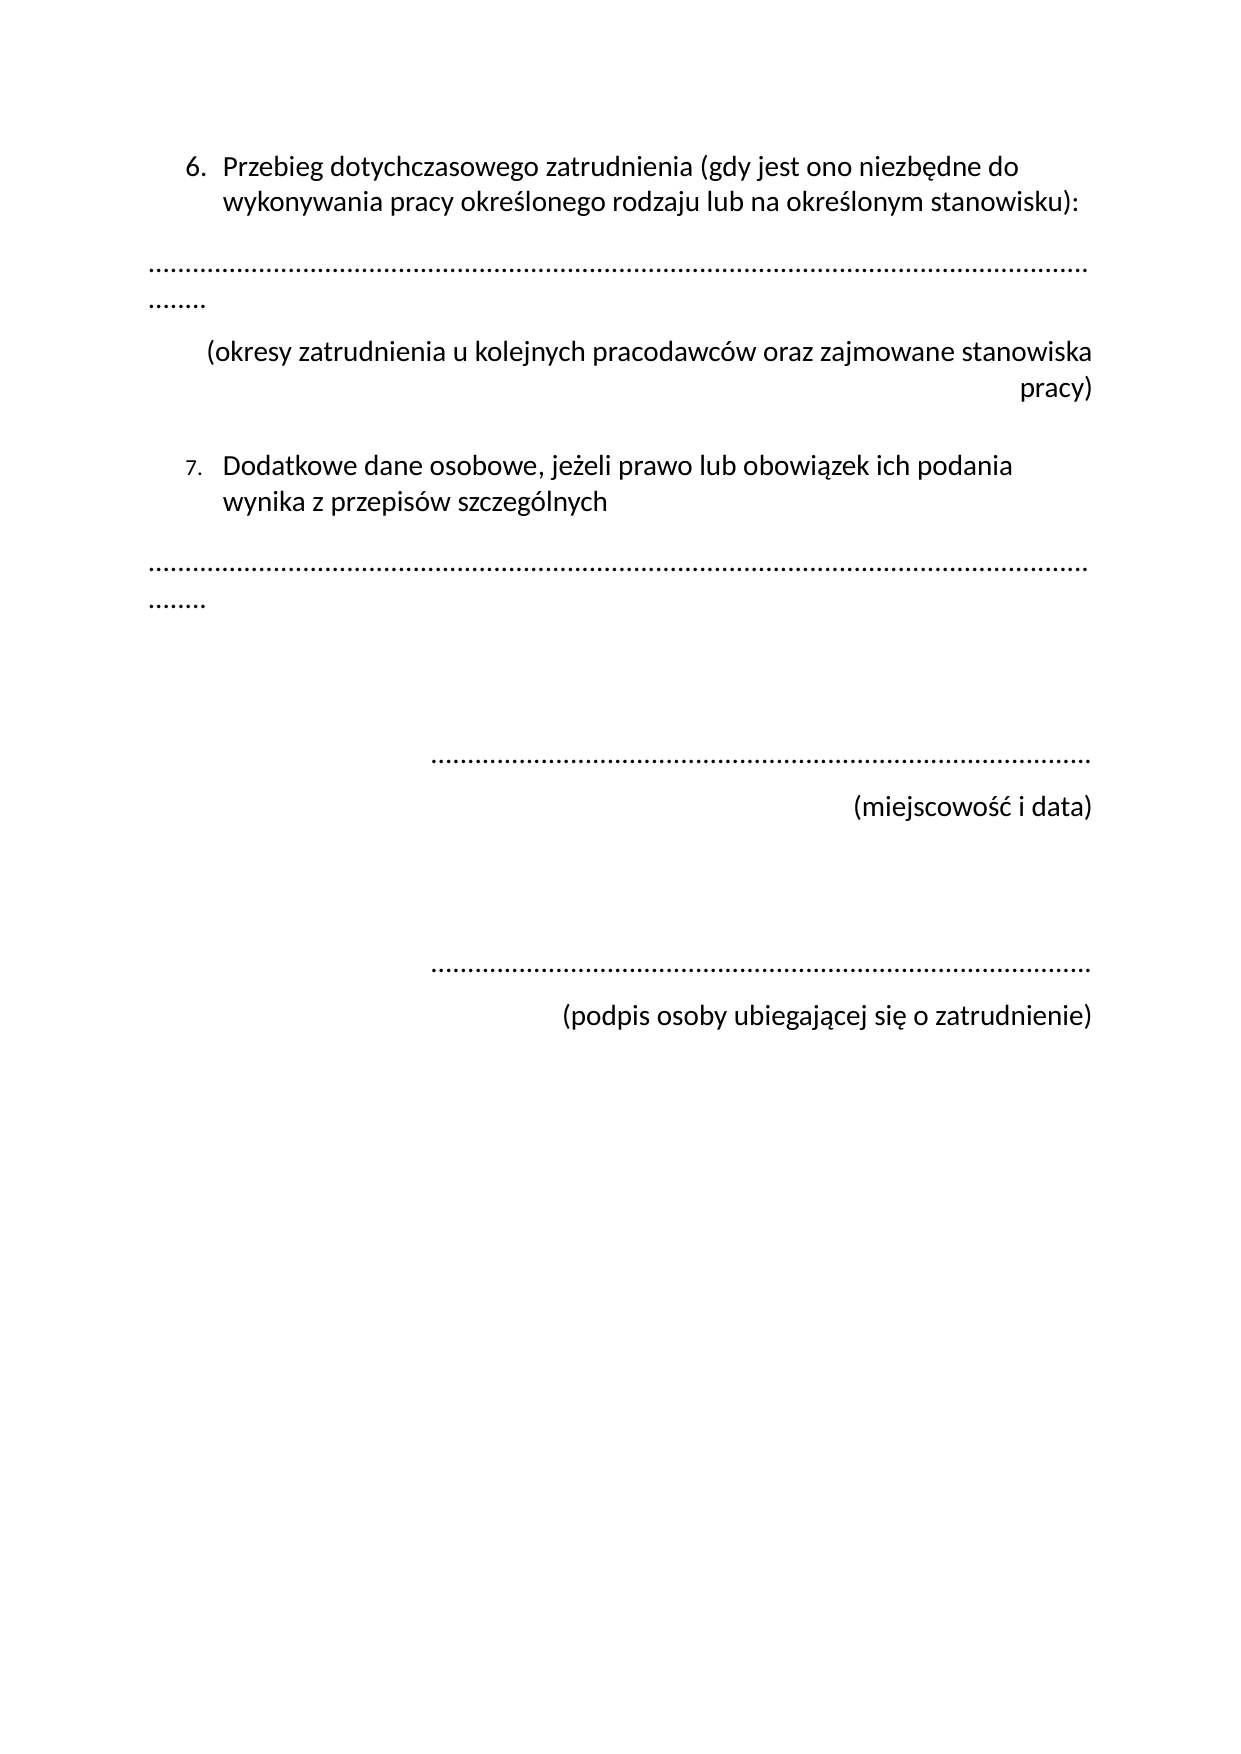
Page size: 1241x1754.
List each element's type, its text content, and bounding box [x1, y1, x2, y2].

text ........................................................................................................................................ [148, 244, 1093, 316]
list Dodatkowe dane osobowe, jeżeli prawo lub obowiązek ich podania wynika z przepisów szczególnych [185, 447, 1093, 518]
list Przebieg dotychczasowego zatrudnienia (gdy jest ono niezbędne do wykonywania pracy określonego rodzaju lub na określonym stanowisku): [185, 148, 1093, 219]
text (okresy zatrudnienia u kolejnych pracodawców oraz zajmowane stanowiska pracy) [148, 333, 1093, 405]
text ........................................................................................................................................ [148, 543, 1093, 615]
text (miejscowość i data) [148, 788, 1093, 824]
text .......................................................................................... [148, 736, 1093, 771]
text .......................................................................................... [148, 944, 1093, 980]
text (podpis osoby ubiegającej się o zatrudnienie) [148, 997, 1093, 1033]
